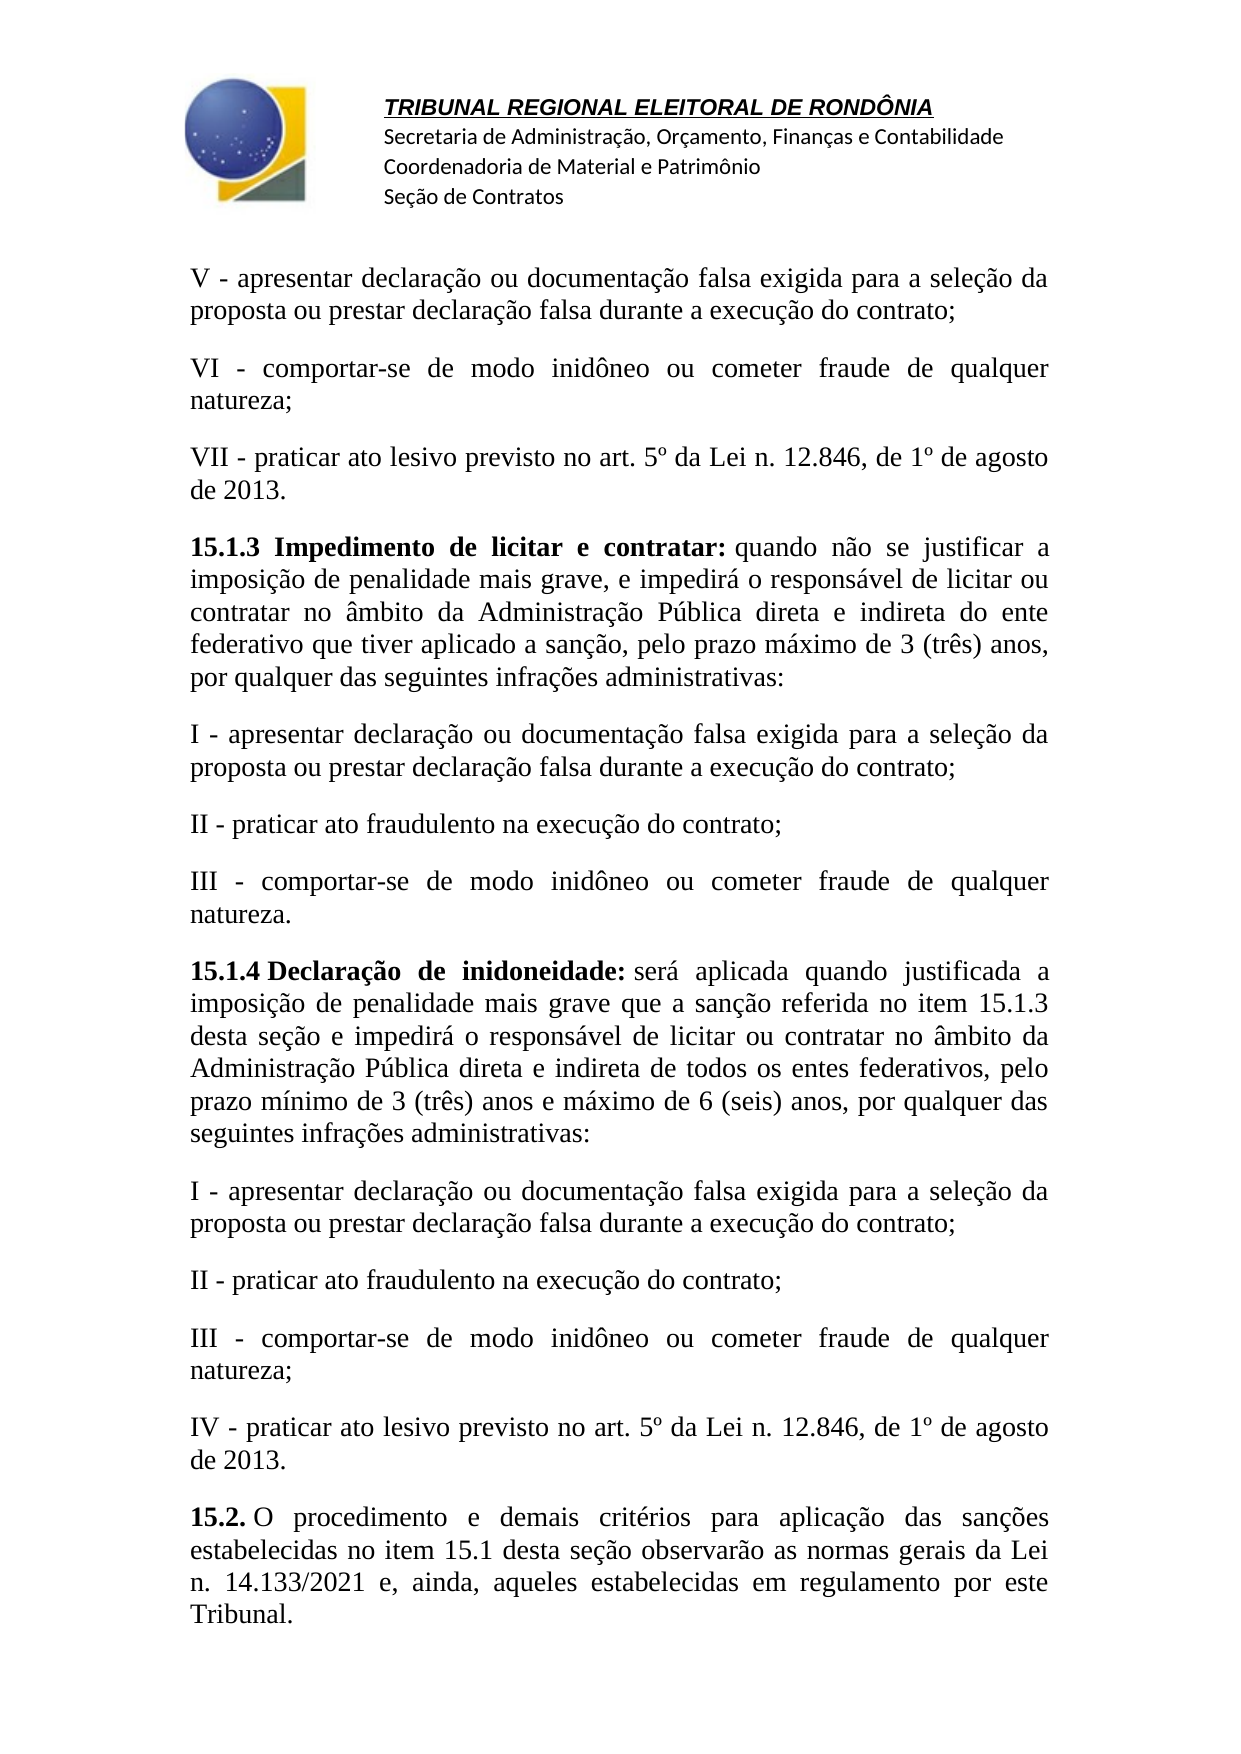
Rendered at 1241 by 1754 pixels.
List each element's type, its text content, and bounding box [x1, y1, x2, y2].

text VII - praticar ato lesivo previsto no art. 5º da Lei n. 12.846, de 1º de agosto de 2013. [190, 440, 1051, 505]
text IV - praticar ato lesivo previsto no art. 5º da Lei n. 12.846, de 1º de agosto de 2013. [190, 1411, 1051, 1475]
text III - comportar-se de modo inidôneo ou cometer fraude de qualquer natureza; [190, 1321, 1051, 1386]
text I - apresentar declaração ou documentação falsa exigida para a seleção da proposta ou prestar declaração falsa durante a execução do contrato; [190, 717, 1051, 782]
text 15.2. O procedimento e demais critérios para aplicação das sanções estabelecidas no item 15.1 desta seção observarão as normas gerais da Lei n. 14.133/2021 e, ainda, aqueles estabelecidas em regulamento por este Tribunal. [190, 1500, 1051, 1630]
text 15.1.4 Declaração de inidoneidade: será aplicada quando justificada a imposição de penalidade mais grave que a sanção referida no item 15.1.3 desta seção e impedirá o responsável de licitar ou contratar no âmbito da Administração Pública direta e indireta de todos os entes federativos, pelo prazo mínimo de 3 (três) anos e máximo de 6 (seis) anos, por qualquer das seguintes infrações administrativas: [190, 954, 1051, 1148]
text I - apresentar declaração ou documentação falsa exigida para a seleção da proposta ou prestar declaração falsa durante a execução do contrato; [190, 1173, 1051, 1238]
text II - praticar ato fraudulento na execução do contrato; [190, 1263, 1051, 1296]
text VI - comportar-se de modo inidôneo ou cometer fraude de qualquer natureza; [190, 351, 1051, 415]
text V - apresentar declaração ou documentação falsa exigida para a seleção da proposta ou prestar declaração falsa durante a execução do contrato; [190, 261, 1051, 326]
text 15.1.3 Impedimento de licitar e contratar: quando não se justificar a imposição de penalidade mais grave, e impedirá o responsável de licitar ou contratar no âmbito da Administração Pública direta e indireta do ente federativo que tiver aplicado a sanção, pelo prazo máximo de 3 (três) anos, por qualquer das seguintes infrações administrativas: [190, 530, 1051, 692]
text II - praticar ato fraudulento na execução do contrato; [190, 807, 1051, 839]
text III - comportar-se de modo inidôneo ou cometer fraude de qualquer natureza. [190, 864, 1051, 929]
